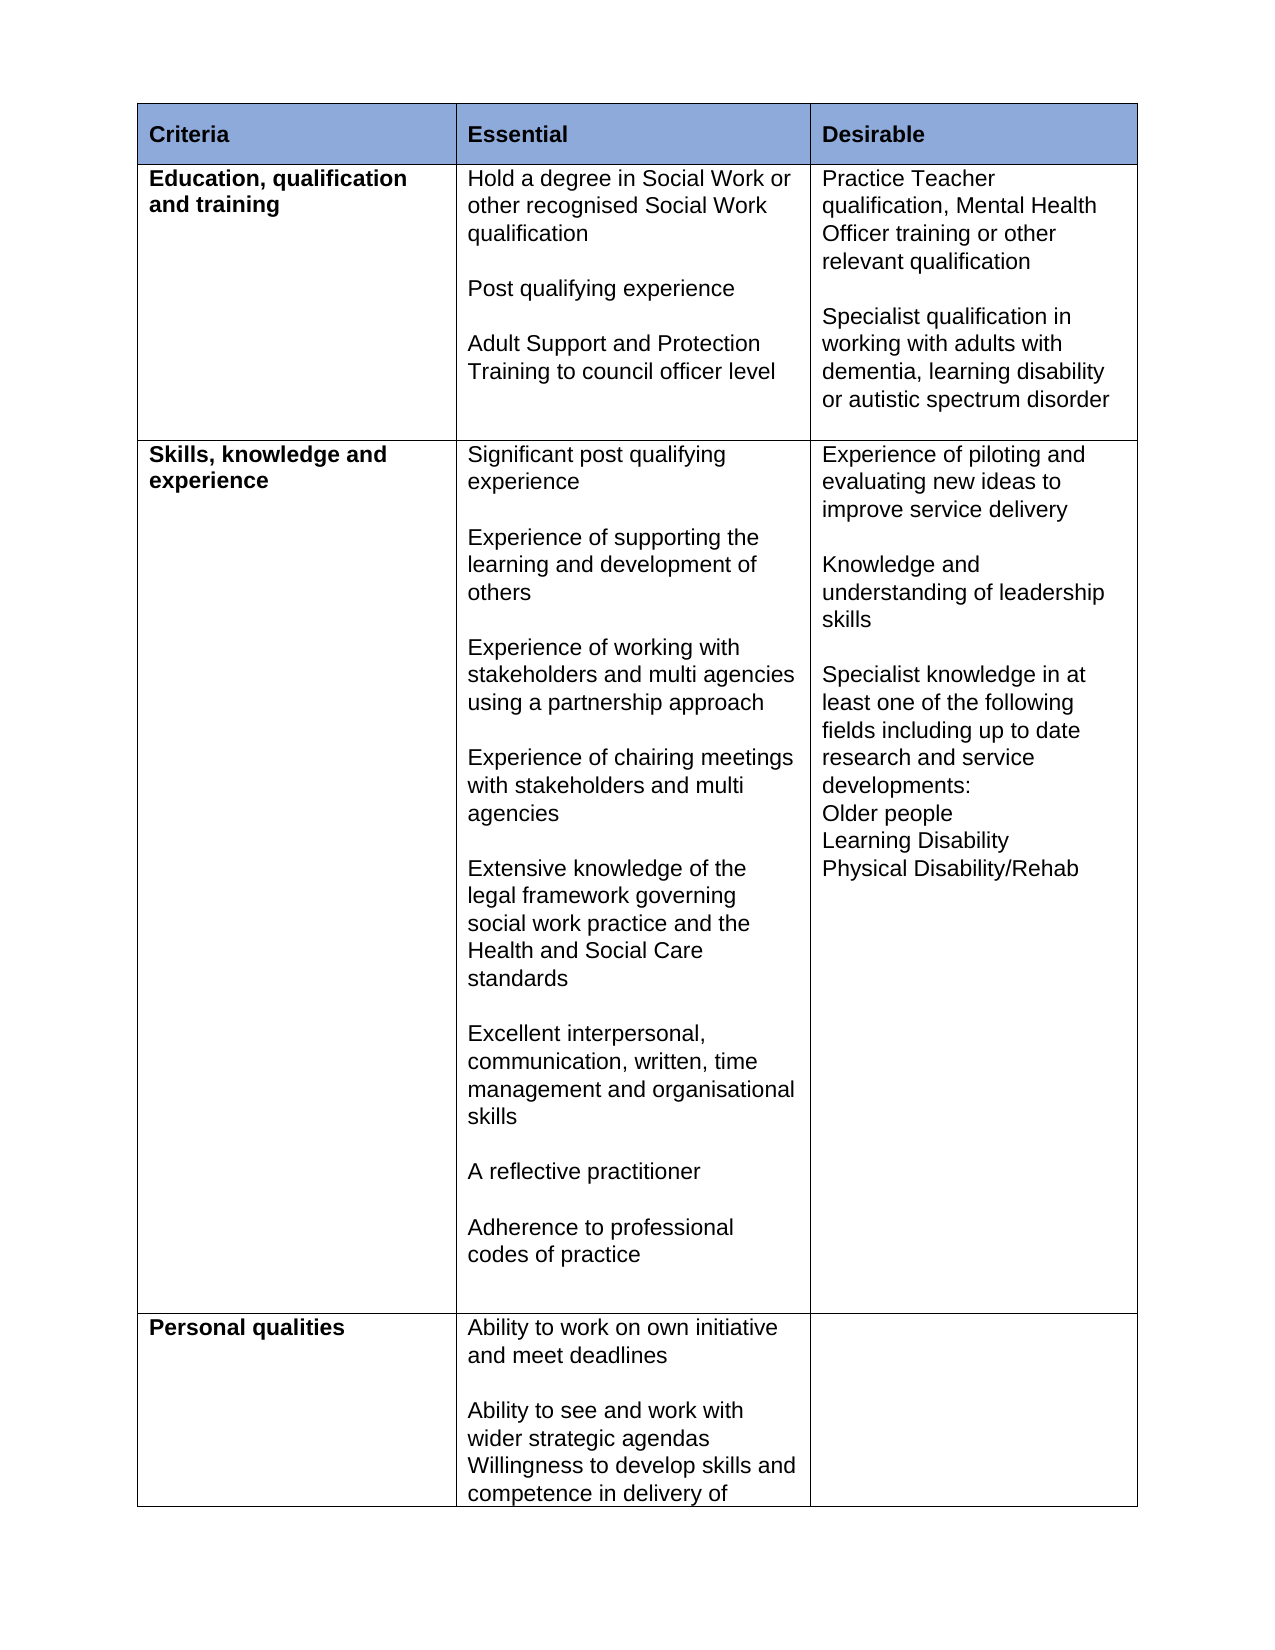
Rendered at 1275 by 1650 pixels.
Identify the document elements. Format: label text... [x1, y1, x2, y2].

table_cell Education, qualification and training [138, 165, 456, 439]
table_cell Hold a degree in Social Work or other recognised Social Work qualification Post qualifying experience Adult Support and Protection Training to council officer level [457, 165, 810, 439]
table_cell Experience of piloting and evaluating new ideas to improve service delivery Knowledge and understanding of leadership skills Specialist knowledge in at least one of the following fields including up to date research and service developments: Older people Learning Disability Physical Disability/Rehab [811, 441, 1137, 1313]
table_cell [811, 1314, 1137, 1506]
table_cell Skills, knowledge and experience [138, 441, 456, 1313]
table_cell Significant post qualifying experience Experience of supporting the learning and development of others Experience of working with stakeholders and multi agencies using a partnership approach Experience of chairing meetings with stakeholders and multi agencies Extensive knowledge of the legal framework governing social work practice and the Health and Social Care standards Excellent interpersonal, communication, written, time management and organisational skills A reflective practitioner Adherence to professional codes of practice [457, 441, 810, 1313]
table_cell Practice Teacher qualification, Mental Health Officer training or other relevant qualification Specialist qualification in working with adults with dementia, learning disability or autistic spectrum disorder [811, 165, 1137, 439]
table_cell Personal qualities [138, 1314, 456, 1506]
table_cell Ability to work on own initiative and meet deadlines Ability to see and work with wider strategic agendas Willingness to develop skills and competence in delivery of [457, 1314, 810, 1506]
table_header Criteria [138, 104, 456, 164]
table_header Essential [457, 104, 810, 164]
table_header Desirable [811, 104, 1137, 164]
